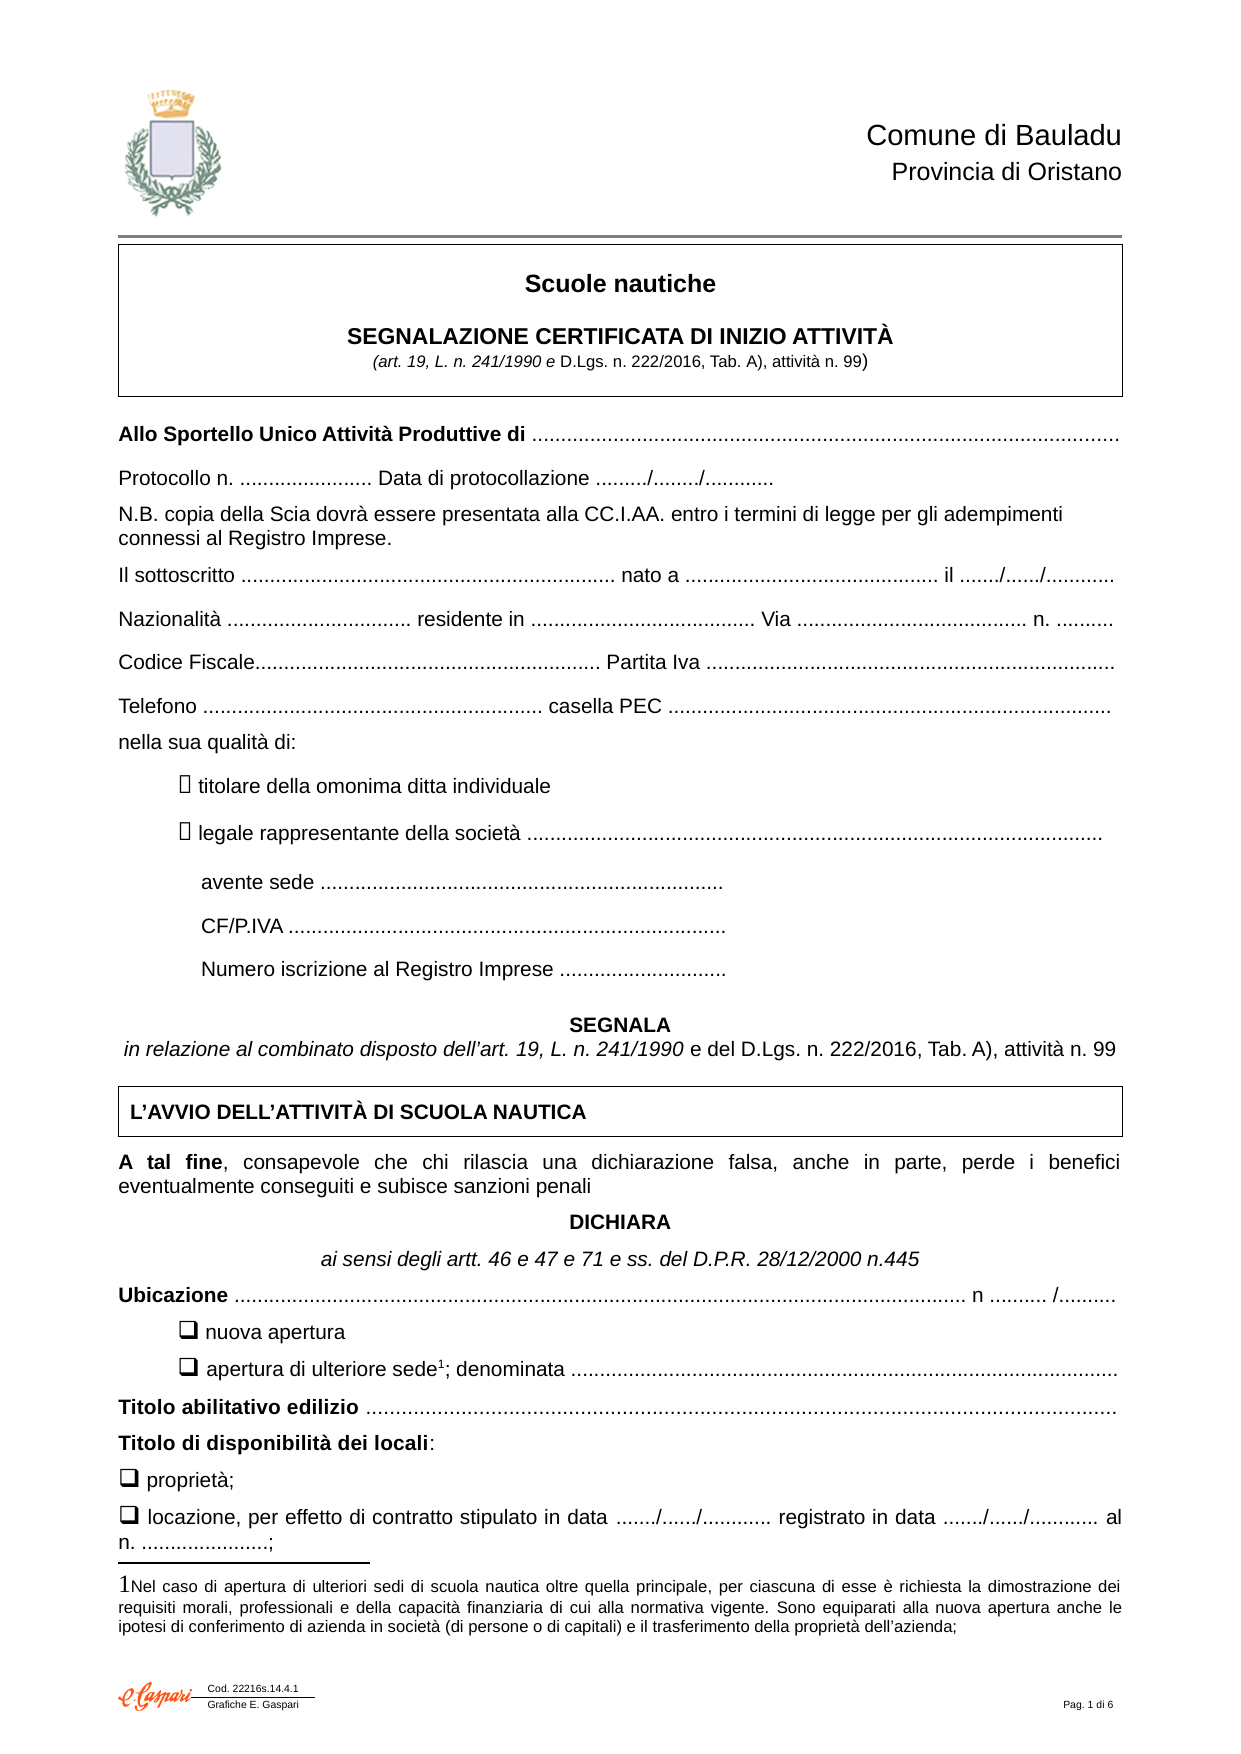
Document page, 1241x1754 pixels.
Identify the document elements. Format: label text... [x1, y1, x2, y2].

text DICHIARA [118, 1210, 1122, 1234]
text  apertura di ulteriore sede; denominata ............................................................................................... [177, 1357, 1122, 1382]
text Titolo di disponibilità dei locali: [118, 1431, 1122, 1455]
text  proprietà; [118, 1467, 1122, 1492]
picture [122, 185, 224, 219]
text N.B. copia della Scia dovrà essere presentata alla CC.I.AA. entro i termini di legge per gli adempimenti connessi al Registro Imprese. [118, 502, 1122, 550]
text avente sede ...................................................................... [201, 870, 1122, 894]
text Titolo abilitativo edilizio .............................................................................................................................. [118, 1394, 1122, 1418]
text Codice Fiscale............................................................ Partita Iva ....................................................................... [118, 650, 1122, 674]
text Protocollo n. ....................... Data di protocollazione ........./......../............ [118, 466, 1122, 490]
text  locazione, per effetto di contratto stipulato in data ......./....../............ registrato in data ......./....../............ al n. ......................; [118, 1505, 1122, 1554]
picture [118, 1682, 192, 1711]
text nella sua qualità di: [118, 730, 1122, 754]
text  legale rappresentante della società .................................................................................................... [177, 813, 1122, 847]
table_header Scuole nautiche SEGNALAZIONE CERTIFICATA DI INIZIO ATTIVITÀ (art. 19, L. n. 241/1990 e D.Lgs. n. 222/2016, Tab. A), attività n. 99) [119, 245, 1122, 396]
text SEGNALA [118, 1013, 1122, 1037]
picture [122, 87, 224, 118]
text Il sottoscritto ................................................................. nato a ............................................ il ......./....../............ [118, 563, 1122, 587]
text  titolare della omonima ditta individuale [177, 767, 1122, 801]
text Allo Sportello Unico Attività Produttive di [118, 422, 1122, 446]
text ai sensi degli artt. 46 e 47 e 71 e ss. del D.P.R. 28/12/2000 n.445 [118, 1247, 1122, 1271]
text CF/P.IVA ............................................................................ [201, 913, 1122, 937]
text Provincia di Oristano [118, 157, 1122, 185]
picture [122, 152, 224, 157]
text Numero iscrizione al Registro Imprese ............................. [201, 957, 1122, 981]
table_header L’AVVIO DELL’ATTIVITÀ DI SCUOLA NAUTICA [119, 1087, 1122, 1136]
text Ubicazione ............................................................................................................................... n .......... /.......... [118, 1283, 1122, 1307]
text Nel caso di apertura di ulteriori sedi di scuola nautica oltre quella principale, per ciascuna di esse è richiesta la dimostrazione dei requisiti morali, professionali e della capacità finanziaria di cui alla normativa vigente. Sono equiparati alla nuova apertura anche le ipotesi di conferimento di azienda in società (di persone o di capitali) e il trasferimento della proprietà dell’azienda; [118, 1569, 1122, 1636]
text Telefono ........................................................... casella PEC ............................................................................. [118, 694, 1122, 718]
text Comune di Bauladu [118, 118, 1122, 152]
text A tal fine, consapevole che chi rilascia una dichiarazione falsa, anche in parte, perde i benefici eventualmente conseguiti e subisce sanzioni penali [118, 1150, 1122, 1198]
text Nazionalità ................................ residente in ....................................... Via ........................................ n. .......... [118, 606, 1122, 630]
text in relazione al combinato disposto dell’art. 19, L. n. 241/1990 e del D.Lgs. n. 222/2016, Tab. A), attività n. 99 [118, 1037, 1122, 1061]
text  nuova apertura [177, 1319, 1122, 1344]
